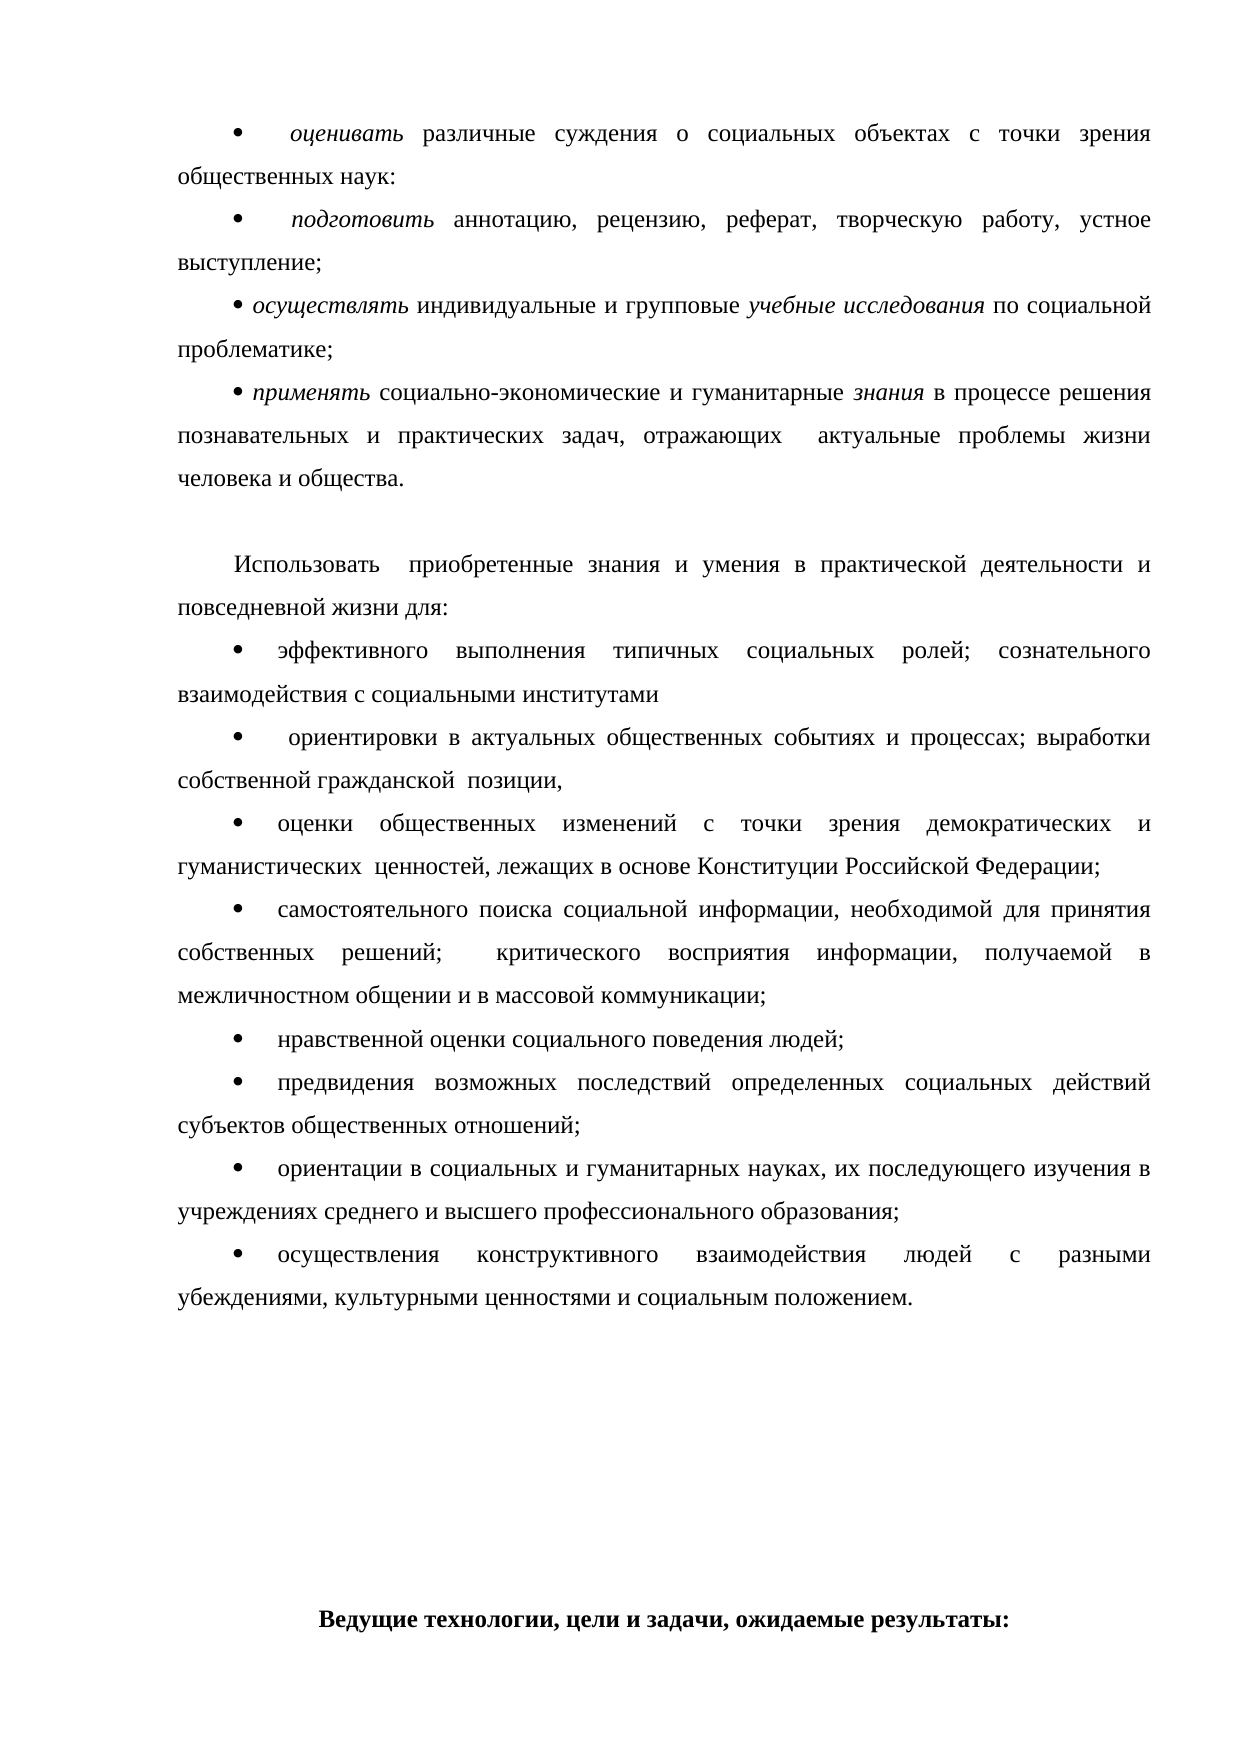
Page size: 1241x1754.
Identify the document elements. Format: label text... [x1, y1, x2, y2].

list предвидения возможных последствий определенных социальных действий субъектов общественных отношений; [177, 1067, 1152, 1139]
list самостоятельного поиска социальной информации, необходимой для принятия собственных решений; критического восприятия информации, получаемой в межличностном общении и в массовой коммуникации; [177, 894, 1152, 1009]
list эффективного выполнения типичных социальных ролей; сознательного взаимодействия с социальными институтами [177, 636, 1152, 707]
list подготовить аннотацию, рецензию, реферат, творческую работу, устное выступление; [177, 204, 1152, 276]
list ориентировки в актуальных общественных событиях и процессах; выработки собственной гражданской позиции, [177, 722, 1152, 794]
list оценки общественных изменений с точки зрения демократических и гуманистических ценностей, лежащих в основе Конституции Российской Федерации; [177, 808, 1152, 880]
list осуществления конструктивного взаимодействия людей с разными убеждениями, культурными ценностями и социальным положением. [177, 1239, 1152, 1311]
list осуществлять индивидуальные и групповые учебные исследования по социальной проблематике; [177, 291, 1152, 362]
list применять социально-экономические и гуманитарные знания в процессе решения познавательных и практических задач, отражающих актуальные проблемы жизни человека и общества. [177, 377, 1152, 492]
list оценивать различные суждения о социальных объектах с точки зрения общественных наук: [177, 118, 1152, 190]
text Ведущие технологии, цели и задачи, ожидаемые результаты: [177, 1604, 1152, 1633]
list нравственной оценки социального поведения людей; [177, 1024, 1152, 1052]
text Использовать приобретенные знания и умения в практической деятельности и повседневной жизни для: [177, 549, 1152, 621]
list ориентации в социальных и гуманитарных науках, их последующего изучения в учреждениях среднего и высшего профессионального образования; [177, 1153, 1152, 1225]
